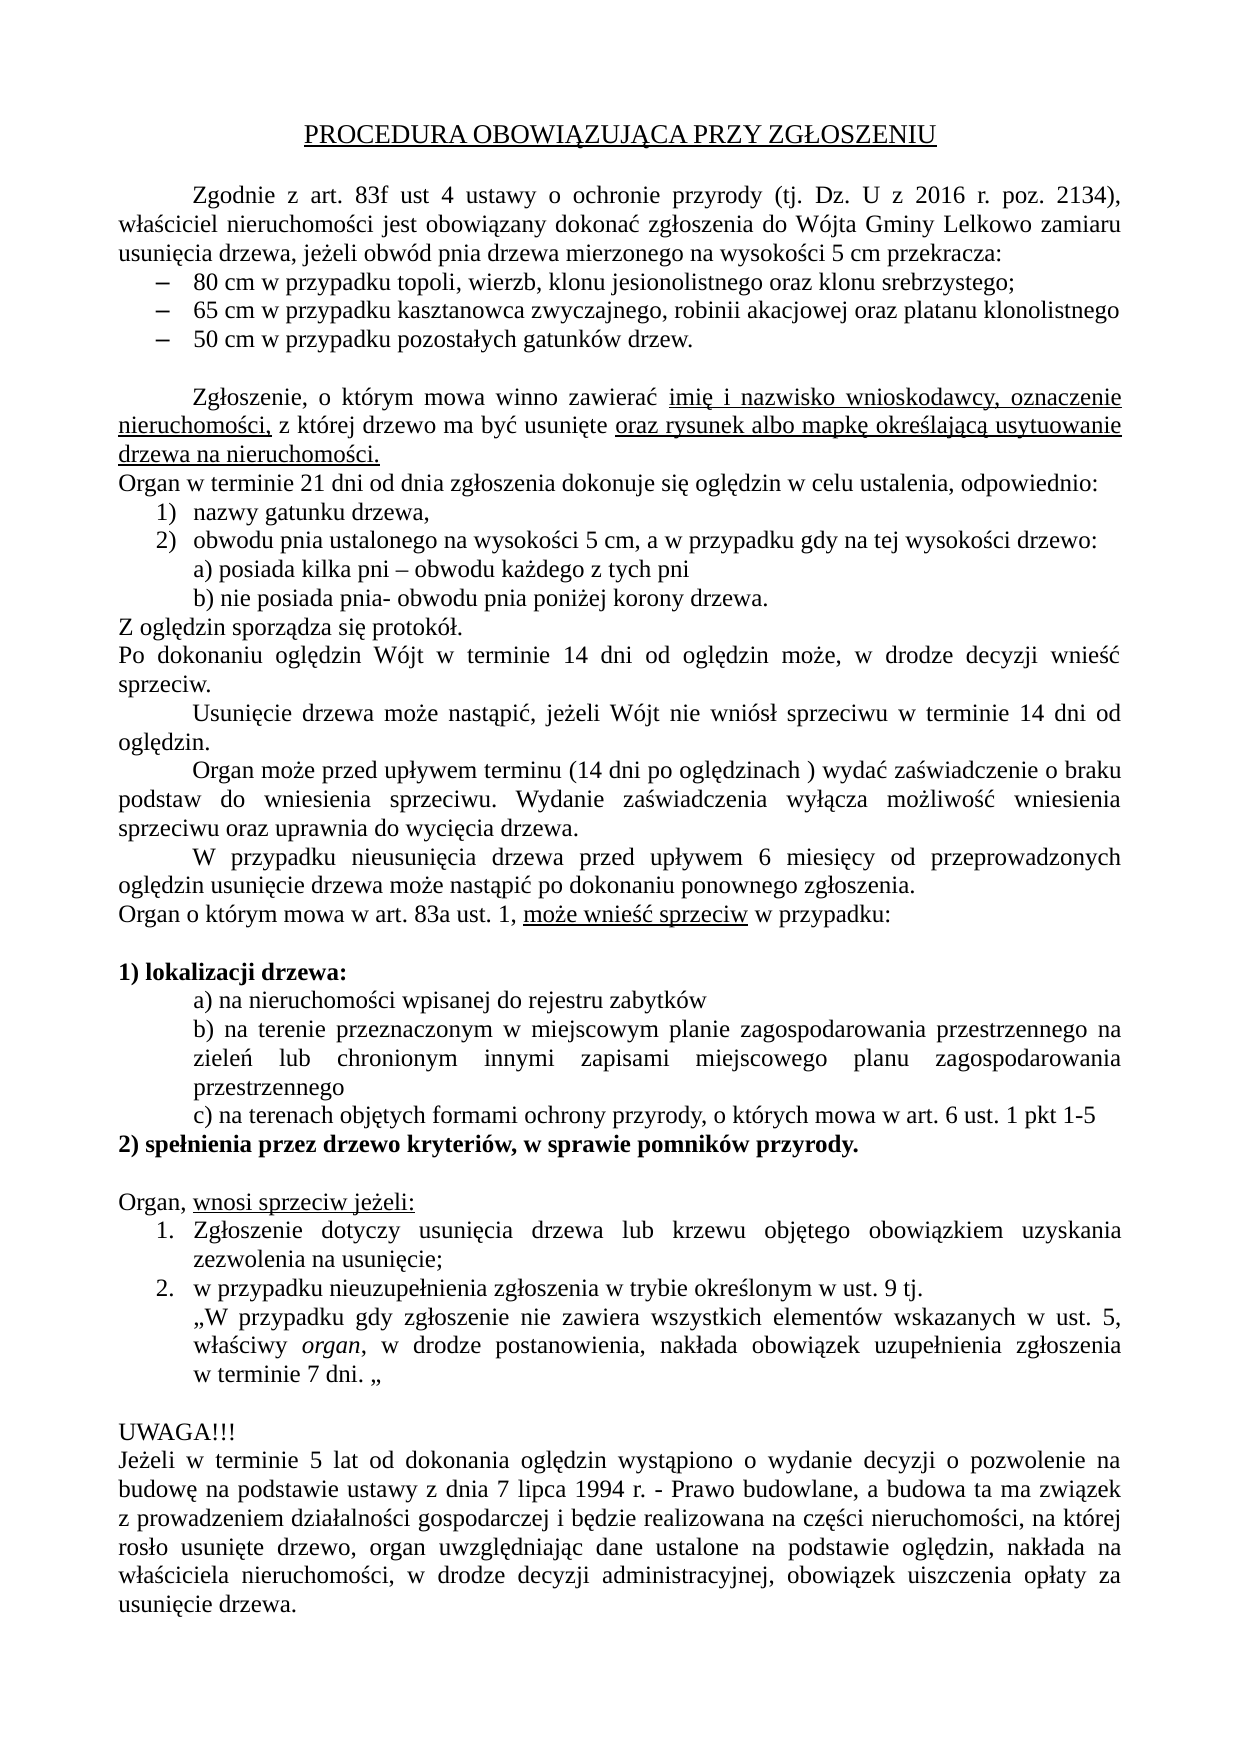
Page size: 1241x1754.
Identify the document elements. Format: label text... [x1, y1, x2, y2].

list 65 cm w przypadku kasztanowca zwyczajnego, robinii akacjowej oraz platanu klonolistnego [156, 295, 1122, 324]
text Jeżeli w terminie 5 lat od dokonania oględzin wystąpiono o wydanie decyzji o pozwolenie na budowę na podstawie ustawy z dnia 7 lipca 1994 r. - Prawo budowlane, a budowa ta ma związek z prowadzeniem działalności gospodarczej i będzie realizowana na części nieruchomości, na której rosło usunięte drzewo, organ uwzględniając dane ustalone na podstawie oględzin, nakłada na właściciela nieruchomości, w drodze decyzji administracyjnej, obowiązek uiszczenia opłaty za usunięcie drzewa. [118, 1445, 1122, 1618]
text Organ w terminie 21 dni od dnia zgłoszenia dokonuje się oględzin w celu ustalenia, odpowiednio: [118, 468, 1122, 497]
text Organ o którym mowa w art. 83a ust. 1, może wnieść sprzeciw w przypadku: [118, 899, 1122, 928]
text Zgłoszenie, o którym mowa winno zawierać imię i nazwisko wnioskodawcy, oznaczenie nieruchomości, z której drzewo ma być usunięte oraz rysunek albo mapkę określającą usytuowanie drzewa na nieruchomości. [118, 382, 1122, 468]
text 2) spełnienia przez drzewo kryteriów, w sprawie pomników przyrody. [118, 1129, 1122, 1158]
list a) posiada kilka pni – obwodu każdego z tych pni [156, 554, 1122, 583]
list b) nie posiada pnia- obwodu pnia poniżej korony drzewa. [156, 583, 1122, 612]
text Usunięcie drzewa może nastąpić, jeżeli Wójt nie wniósł sprzeciwu w terminie 14 dni od oględzin. [118, 698, 1122, 755]
list c) na terenach objętych formami ochrony przyrody, o których mowa w art. 6 ust. 1 pkt 1-5 [156, 1100, 1122, 1129]
text Organ może przed upływem terminu (14 dni po oględzinach ) wydać zaświadczenie o braku podstaw do wniesienia sprzeciwu. Wydanie zaświadczenia wyłącza możliwość wniesienia sprzeciwu oraz uprawnia do wycięcia drzewa. [118, 755, 1122, 842]
text Z oględzin sporządza się protokół. [118, 612, 1122, 640]
text W przypadku nieusunięcia drzewa przed upływem 6 miesięcy od przeprowadzonych oględzin usunięcie drzewa może nastąpić po dokonaniu ponownego zgłoszenia. [118, 842, 1122, 899]
list „W przypadku gdy zgłoszenie nie zawiera wszystkich elementów wskazanych w ust. 5, właściwy organ, w drodze postanowienia, nakłada obowiązek uzupełnienia zgłoszenia w terminie 7 dni. „ [156, 1302, 1122, 1388]
text UWAGA!!! [118, 1417, 1122, 1445]
list a) na nieruchomości wpisanej do rejestru zabytków [156, 985, 1122, 1014]
text Organ, wnosi sprzeciw jeżeli: [118, 1187, 1122, 1215]
text Po dokonaniu oględzin Wójt w terminie 14 dni od oględzin może, w drodze decyzji wnieść sprzeciw. [118, 640, 1122, 698]
list b) na terenie przeznaczonym w miejscowym planie zagospodarowania przestrzennego na zieleń lub chronionym innymi zapisami miejscowego planu zagospodarowania przestrzennego [156, 1014, 1122, 1100]
text PROCEDURA OBOWIĄZUJĄCA PRZY ZGŁOSZENIU [118, 118, 1122, 149]
list 80 cm w przypadku topoli, wierzb, klonu jesionolistnego oraz klonu srebrzystego; [156, 267, 1122, 295]
list obwodu pnia ustalonego na wysokości 5 cm, a w przypadku gdy na tej wysokości drzewo: [156, 525, 1122, 554]
text Zgodnie z art. 83f ust 4 ustawy o ochronie przyrody (tj. Dz. U z 2016 r. poz. 2134), właściciel nieruchomości jest obowiązany dokonać zgłoszenia do Wójta Gminy Lelkowo zamiaru usunięcia drzewa, jeżeli obwód pnia drzewa mierzonego na wysokości 5 cm przekracza: [118, 180, 1122, 267]
list w przypadku nieuzupełnienia zgłoszenia w trybie określonym w ust. 9 tj. [156, 1273, 1122, 1302]
list Zgłoszenie dotyczy usunięcia drzewa lub krzewu objętego obowiązkiem uzyskania zezwolenia na usunięcie; [156, 1215, 1122, 1273]
list nazwy gatunku drzewa, [156, 497, 1122, 525]
text 1) lokalizacji drzewa: [118, 957, 1122, 985]
list 50 cm w przypadku pozostałych gatunków drzew. [156, 324, 1122, 353]
